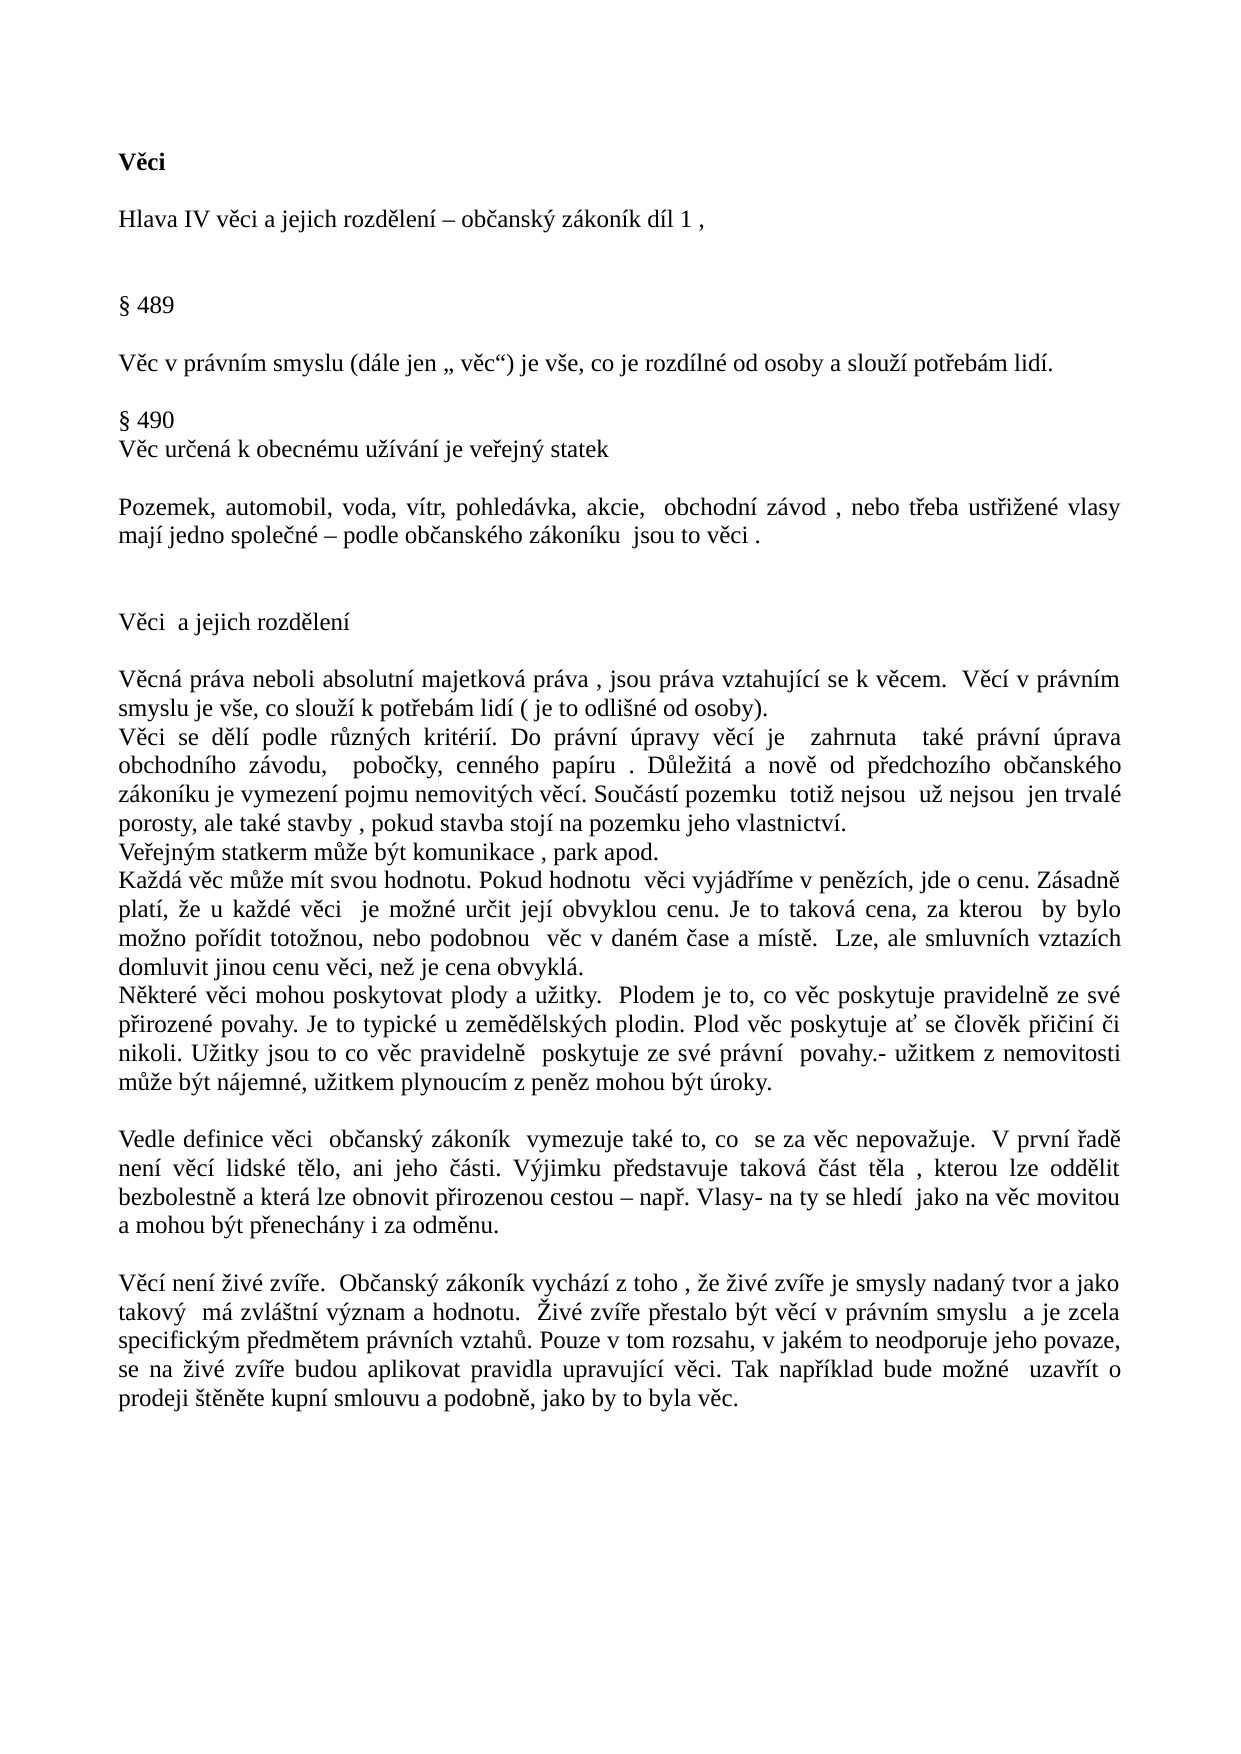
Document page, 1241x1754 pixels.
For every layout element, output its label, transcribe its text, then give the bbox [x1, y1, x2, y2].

text Veřejným statkerm může být komunikace , park apod. [118, 837, 1122, 866]
text § 490 [118, 406, 1122, 434]
text Věcná práva neboli absolutní majetková práva , jsou práva vztahující se k věcem. Věcí v právním smyslu je vše, co slouží k potřebám lidí ( je to odlišné od osoby). [118, 664, 1122, 722]
text Pozemek, automobil, voda, vítr, pohledávka, akcie, obchodní závod , nebo třeba ustřižené vlasy mají jedno společné – podle občanského zákoníku jsou to věci . [118, 492, 1122, 549]
text Hlava IV věci a jejich rozdělení – občanský zákoník díl 1 , [118, 204, 1122, 233]
text Věc v právním smyslu (dále jen „ věc“) je vše, co je rozdílné od osoby a slouží potřebám lidí. [118, 348, 1122, 377]
text Věci a jejich rozdělení [118, 607, 1122, 636]
text Věcí není živé zvíře. Občanský zákoník vychází z toho , že živé zvíře je smysly nadaný tvor a jako takový má zvláštní význam a hodnotu. Živé zvíře přestalo být věcí v právním smyslu a je zcela specifickým předmětem právních vztahů. Pouze v tom rozsahu, v jakém to neodporuje jeho povaze, se na živé zvíře budou aplikovat pravidla upravující věci. Tak například bude možné uzavřít o prodeji štěněte kupní smlouvu a podobně, jako by to byla věc. [118, 1268, 1122, 1412]
text Některé věci mohou poskytovat plody a užitky. Plodem je to, co věc poskytuje pravidelně ze své přirozené povahy. Je to typické u zemědělských plodin. Plod věc poskytuje ať se člověk přičiní či nikoli. Užitky jsou to co věc pravidelně poskytuje ze své právní povahy.- užitkem z nemovitosti může být nájemné, užitkem plynoucím z peněz mohou být úroky. [118, 981, 1122, 1096]
text Věc určená k obecnému užívání je veřejný statek [118, 434, 1122, 463]
text Vedle definice věci občanský zákoník vymezuje také to, co se za věc nepovažuje. V první řadě není věcí lidské tělo, ani jeho části. Výjimku představuje taková část těla , kterou lze oddělit bezbolestně a která lze obnovit přirozenou cestou – např. Vlasy- na ty se hledí jako na věc movitou a mohou být přenechány i za odměnu. [118, 1124, 1122, 1239]
text Každá věc může mít svou hodnotu. Pokud hodnotu věci vyjádříme v penězích, jde o cenu. Zásadně platí, že u každé věci je možné určit její obvyklou cenu. Je to taková cena, za kterou by bylo možno pořídit totožnou, nebo podobnou věc v daném čase a místě. Lze, ale smluvních vztazích domluvit jinou cenu věci, než je cena obvyklá. [118, 866, 1122, 981]
text Věci se dělí podle různých kritérií. Do právní úpravy věcí je zahrnuta také právní úprava obchodního závodu, pobočky, cenného papíru . Důležitá a nově od předchozího občanského zákoníku je vymezení pojmu nemovitých věcí. Součástí pozemku totiž nejsou už nejsou jen trvalé porosty, ale také stavby , pokud stavba stojí na pozemku jeho vlastnictví. [118, 722, 1122, 837]
text § 489 [118, 291, 1122, 319]
text Věci [118, 147, 1122, 176]
